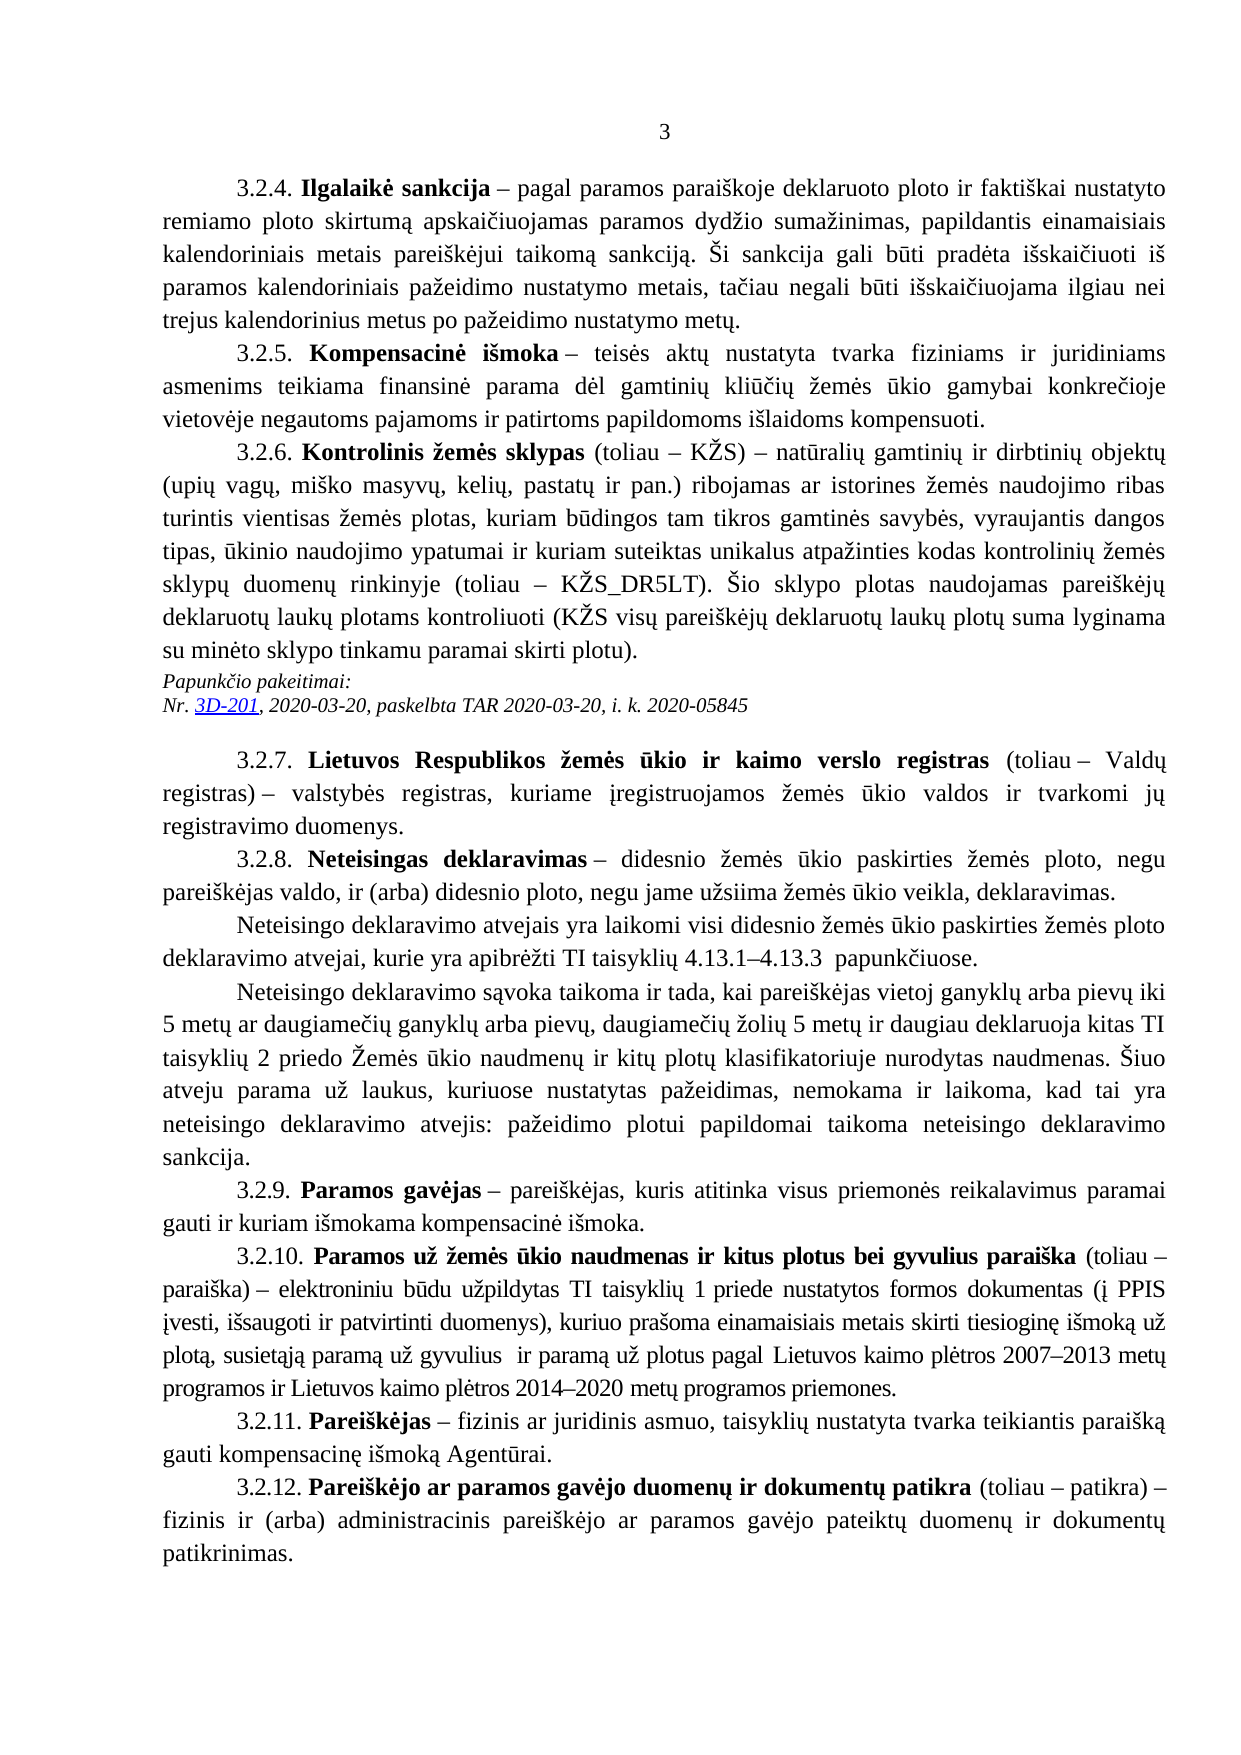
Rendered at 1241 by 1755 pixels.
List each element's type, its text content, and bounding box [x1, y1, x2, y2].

text Neteisingo deklaravimo atvejais yra laikomi visi didesnio žemės ūkio paskirties žemės ploto deklaravimo atvejai, kurie yra apibrėžti TI taisyklių 4.13.1–4.13.3 papunkčiuose. [162, 911, 1167, 972]
text 3.2.12. Pareiškėjo ar paramos gavėjo duomenų ir dokumentų patikra (toliau – patikra) – fizinis ir (arba) administracinis pareiškėjo ar paramos gavėjo pateiktų duomenų ir dokumentų patikrinimas. [162, 1472, 1167, 1567]
text Nr. 3D-201, 2020-03-20, paskelbta TAR 2020-03-20, i. k. 2020-05845 [162, 693, 1167, 717]
text 3.2.4. Ilgalaikė sankcija – pagal paramos paraiškoje deklaruoto ploto ir faktiškai nustatyto remiamo ploto skirtumą apskaičiuojamas paramos dydžio sumažinimas, papildantis einamaisiais kalendoriniais metais pareiškėjui taikomą sankciją. Ši sankcija gali būti pradėta išskaičiuoti iš paramos kalendoriniais pažeidimo nustatymo metais, tačiau negali būti išskaičiuojama ilgiau nei trejus kalendorinius metus po pažeidimo nustatymo metų. [162, 173, 1167, 334]
text 3.2.11. Pareiškėjas – fizinis ar juridinis asmuo, taisyklių nustatyta tvarka teikiantis paraišką gauti kompensacinę išmoką Agentūrai. [162, 1406, 1167, 1468]
text 3.2.8. Neteisingas deklaravimas – didesnio žemės ūkio paskirties žemės ploto, negu pareiškėjas valdo, ir (arba) didesnio ploto, negu jame užsiima žemės ūkio veikla, deklaravimas. [162, 844, 1167, 906]
text 3.2.5. Kompensacinė išmoka – teisės aktų nustatyta tvarka fiziniams ir juridiniams asmenims teikiama finansinė parama dėl gamtinių kliūčių žemės ūkio gamybai konkrečioje vietovėje negautoms pajamoms ir patirtoms papildomoms išlaidoms kompensuoti. [162, 338, 1167, 433]
text Neteisingo deklaravimo sąvoka taikoma ir tada, kai pareiškėjas vietoj ganyklų arba pievų iki 5 metų ar daugiamečių ganyklų arba pievų, daugiamečių žolių 5 metų ir daugiau deklaruoja kitas TI taisyklių 2 priedo Žemės ūkio naudmenų ir kitų plotų klasifikatoriuje nurodytas naudmenas. Šiuo atveju parama už laukus, kuriuose nustatytas pažeidimas, nemokama ir laikoma, kad tai yra neteisingo deklaravimo atvejis: pažeidimo plotui papildomai taikoma neteisingo deklaravimo sankcija. [162, 977, 1167, 1170]
text 3.2.7. Lietuvos Respublikos žemės ūkio ir kaimo verslo registras (toliau – Valdų registras) – valstybės registras, kuriame įregistruojamos žemės ūkio valdos ir tvarkomi jų registravimo duomenys. [162, 745, 1167, 840]
text 3.2.9. Paramos gavėjas – pareiškėjas, kuris atitinka visus priemonės reikalavimus paramai gauti ir kuriam išmokama kompensacinė išmoka. [162, 1175, 1167, 1236]
text 3.2.6. Kontrolinis žemės sklypas (toliau – KŽS) – natūralių gamtinių ir dirbtinių objektų (upių vagų, miško masyvų, kelių, pastatų ir pan.) ribojamas ar istorines žemės naudojimo ribas turintis vientisas žemės plotas, kuriam būdingos tam tikros gamtinės savybės, vyraujantis dangos tipas, ūkinio naudojimo ypatumai ir kuriam suteiktas unikalus atpažinties kodas kontrolinių žemės sklypų duomenų rinkinyje (toliau – KŽS_DR5LT). Šio sklypo plotas naudojamas pareiškėjų deklaruotų laukų plotams kontroliuoti (KŽS visų pareiškėjų deklaruotų laukų plotų suma lyginama su minėto sklypo tinkamu paramai skirti plotu). [162, 437, 1167, 664]
text 3.2.10. Paramos už žemės ūkio naudmenas ir kitus plotus bei gyvulius paraiška (toliau – paraiška) – elektroniniu būdu užpildytas TI taisyklių 1 priede nustatytos formos dokumentas (į PPIS įvesti, išsaugoti ir patvirtinti duomenys), kuriuo prašoma einamaisiais metais skirti tiesioginę išmoką už plotą, susietąją paramą už gyvulius ir paramą už plotus pagal Lietuvos kaimo plėtros 2007–2013 metų programos ir Lietuvos kaimo plėtros 2014–2020 metų programos priemones. [162, 1241, 1167, 1402]
text Papunkčio pakeitimai: [162, 668, 1167, 693]
